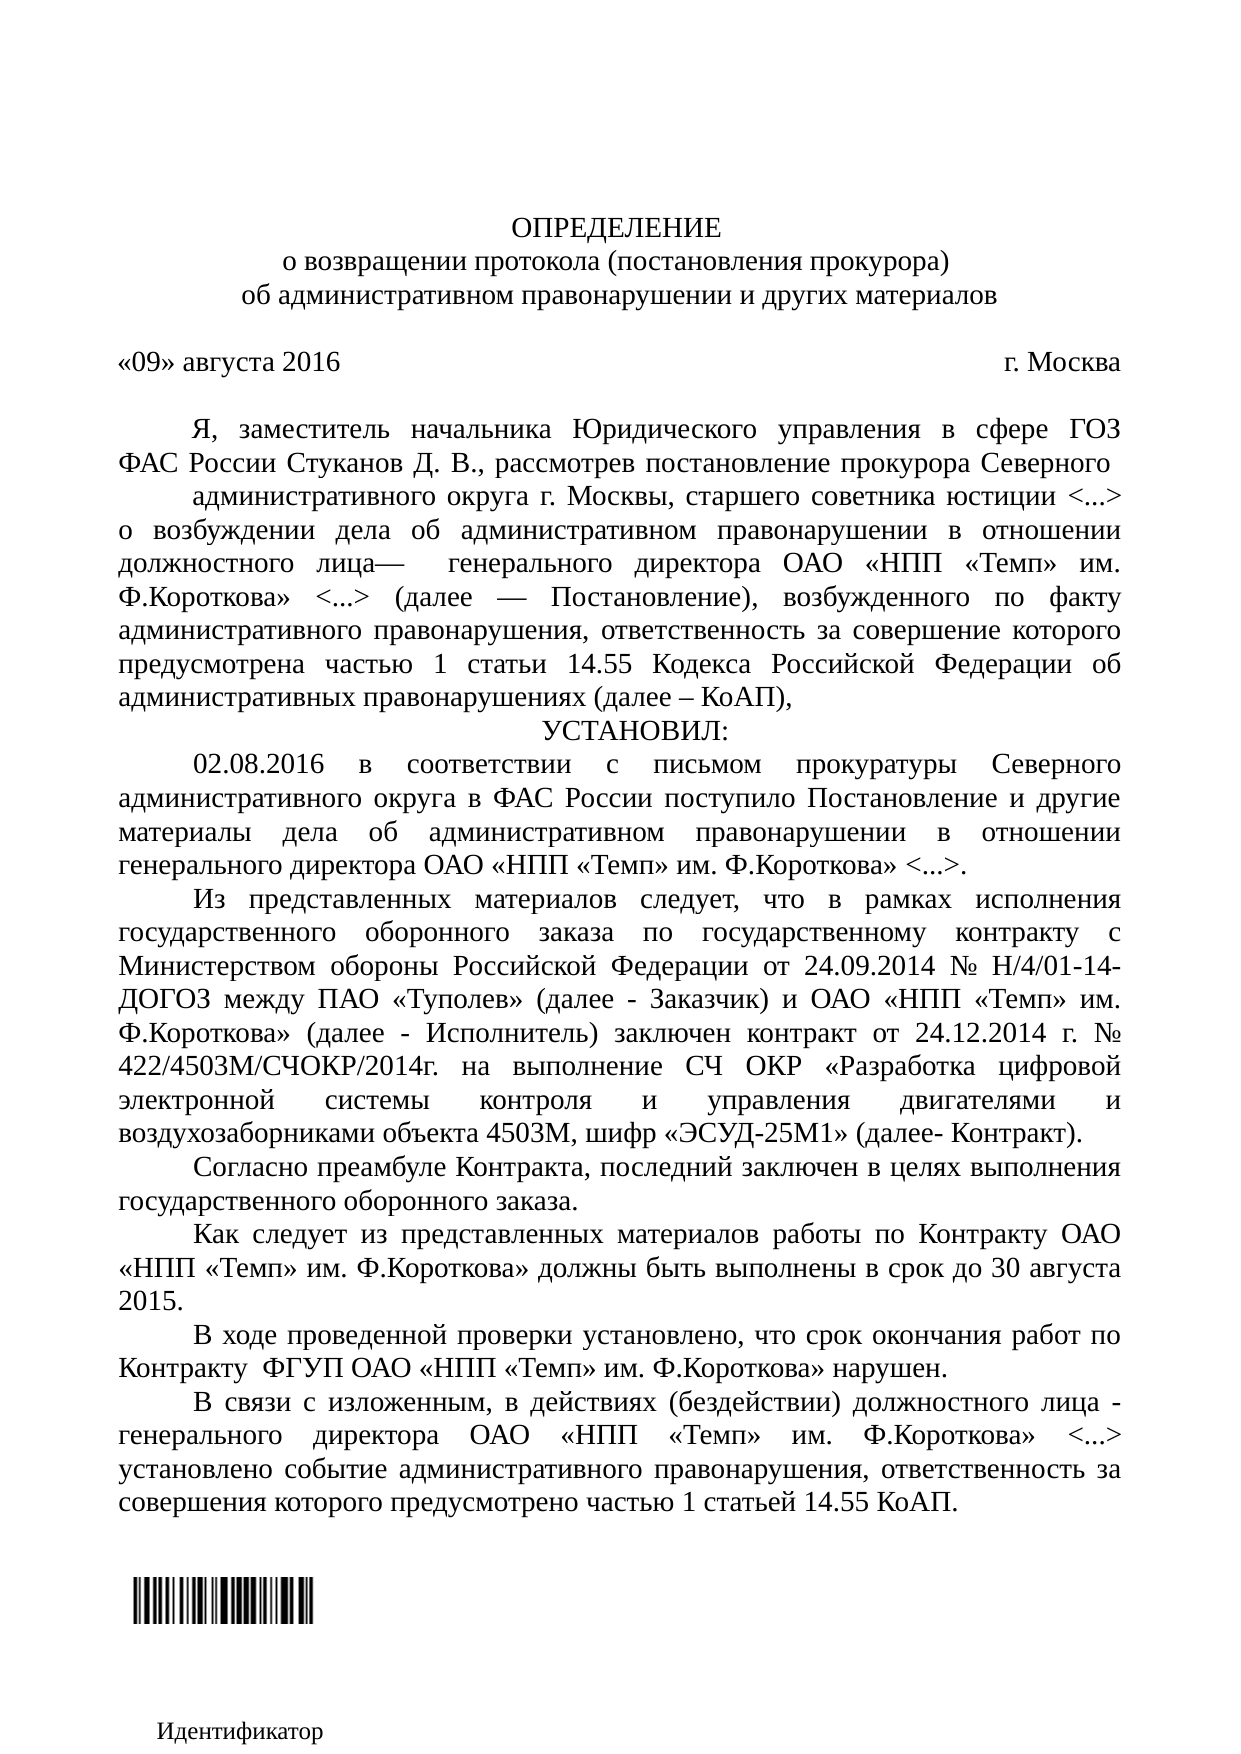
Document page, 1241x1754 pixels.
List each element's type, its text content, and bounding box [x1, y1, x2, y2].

text Как следует из представленных материалов работы по Контракту ОАО «НПП «Темп» им. Ф.Короткова» должны быть выполнены в срок до 30 августа 2015. [118, 1216, 1122, 1317]
text «09» августа 2016 г. Москва [117, 344, 1122, 378]
text о возвращении протокола (постановления прокурора) [117, 243, 1122, 277]
text В ходе проведенной проверки установлено, что срок окончания работ по Контракту ФГУП ОАО «НПП «Темп» им. Ф.Короткова» нарушен. [118, 1317, 1122, 1384]
text ОПРЕДЕЛЕНИЕ [118, 210, 1122, 243]
text об административном правонарушении и других материалов [117, 277, 1122, 311]
text В связи с изложенным, в действиях (бездействии) должностного лица - генерального директора ОАО «НПП «Темп» им. Ф.Короткова» <...> установлено событие административного правонарушения, ответственность за совершения которого предусмотрено частью 1 статьей 14.55 КоАП. [118, 1384, 1122, 1518]
text Из представленных материалов следует, что в рамках исполнения государственного оборонного заказа по государственному контракту с Министерством обороны Российской Федерации от 24.09.2014 № Н/4/01-14-ДОГОЗ между ПАО «Туполев» (далее - Заказчик) и ОАО «НПП «Темп» им. Ф.Короткова» (далее - Исполнитель) заключен контракт от 24.12.2014 г. № 422/4503М/СЧОКР/2014г. на выполнение СЧ ОКР «Разработка цифровой электронной системы контроля и управления двигателями и воздухозаборниками объекта 4503М, шифр «ЭСУД-25М1» (далее- Контракт). [118, 881, 1122, 1149]
text 02.08.2016 в соответствии с письмом прокуратуры Северного административного округа в ФАС России поступило Постановление и другие материалы дела об административном правонарушении в отношении генерального директора ОАО «НПП «Темп» им. Ф.Короткова» <...>. [118, 747, 1122, 881]
text Я, заместитель начальника Юридического управления в сфере ГОЗ ФАС России Стуканов Д. В., рассмотрев постановление прокурора Северного административного округа г. Москвы, старшего советника юстиции <...> о возбуждении дела об административном правонарушении в отношении должностного лица— генерального директора ОАО «НПП «Темп» им. Ф.Короткова» <...> (далее — Постановление), возбужденного по факту административного правонарушения, ответственность за совершение которого предусмотрена частью 1 статьи 14.55 Кодекса Российской Федерации об административных правонарушениях (далее – КоАП), [118, 411, 1122, 713]
text УСТАНОВИЛ: [118, 713, 1122, 747]
picture [118, 1577, 331, 1624]
text Согласно преамбуле Контракта, последний заключен в целях выполнения государственного оборонного заказа. [118, 1149, 1122, 1216]
